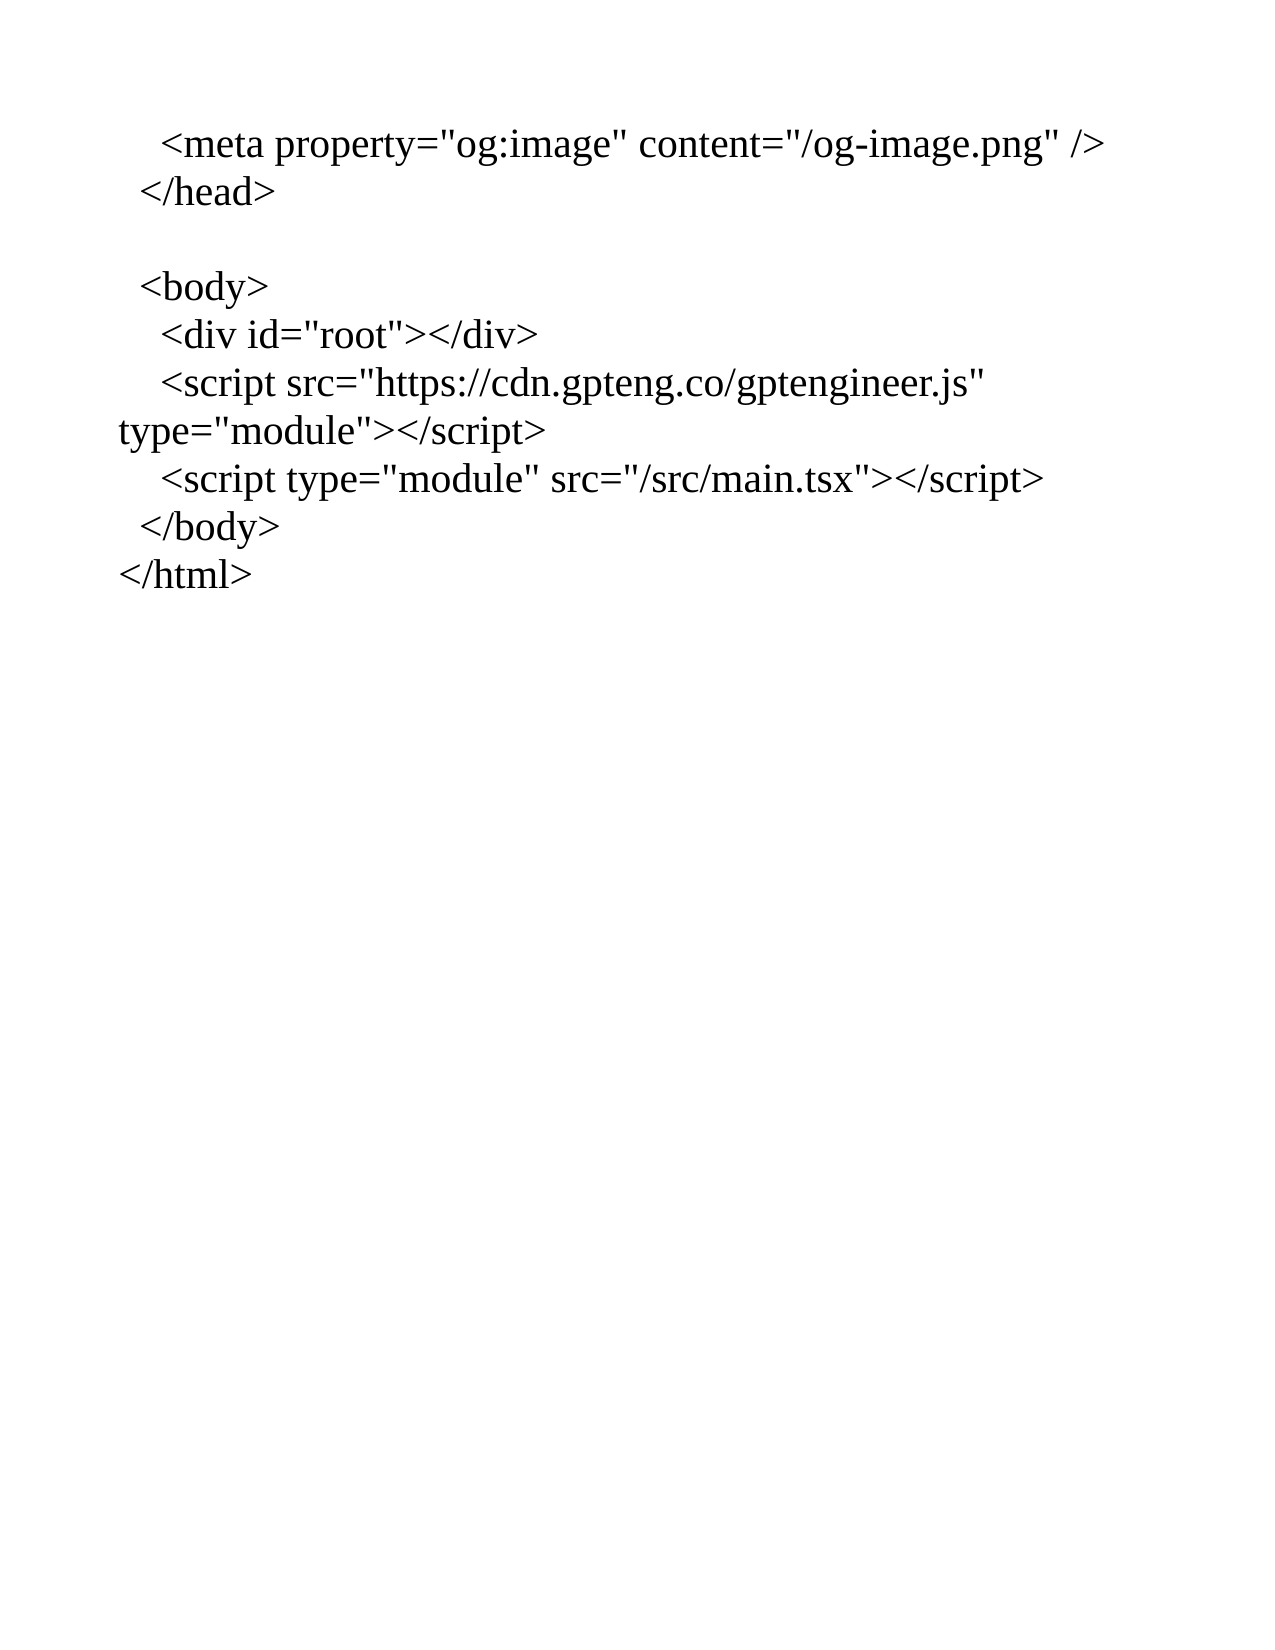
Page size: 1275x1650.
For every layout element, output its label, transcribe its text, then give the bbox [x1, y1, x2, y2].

text <meta property="og:image" content="/og-image.png" /> </head> <body> <div id="root"></div> <script src="https://cdn.gpteng.co/gptengineer.js" type="module"></script> <script type="module" src="/src/main.tsx"></script> </body> </html> [118, 118, 1157, 645]
